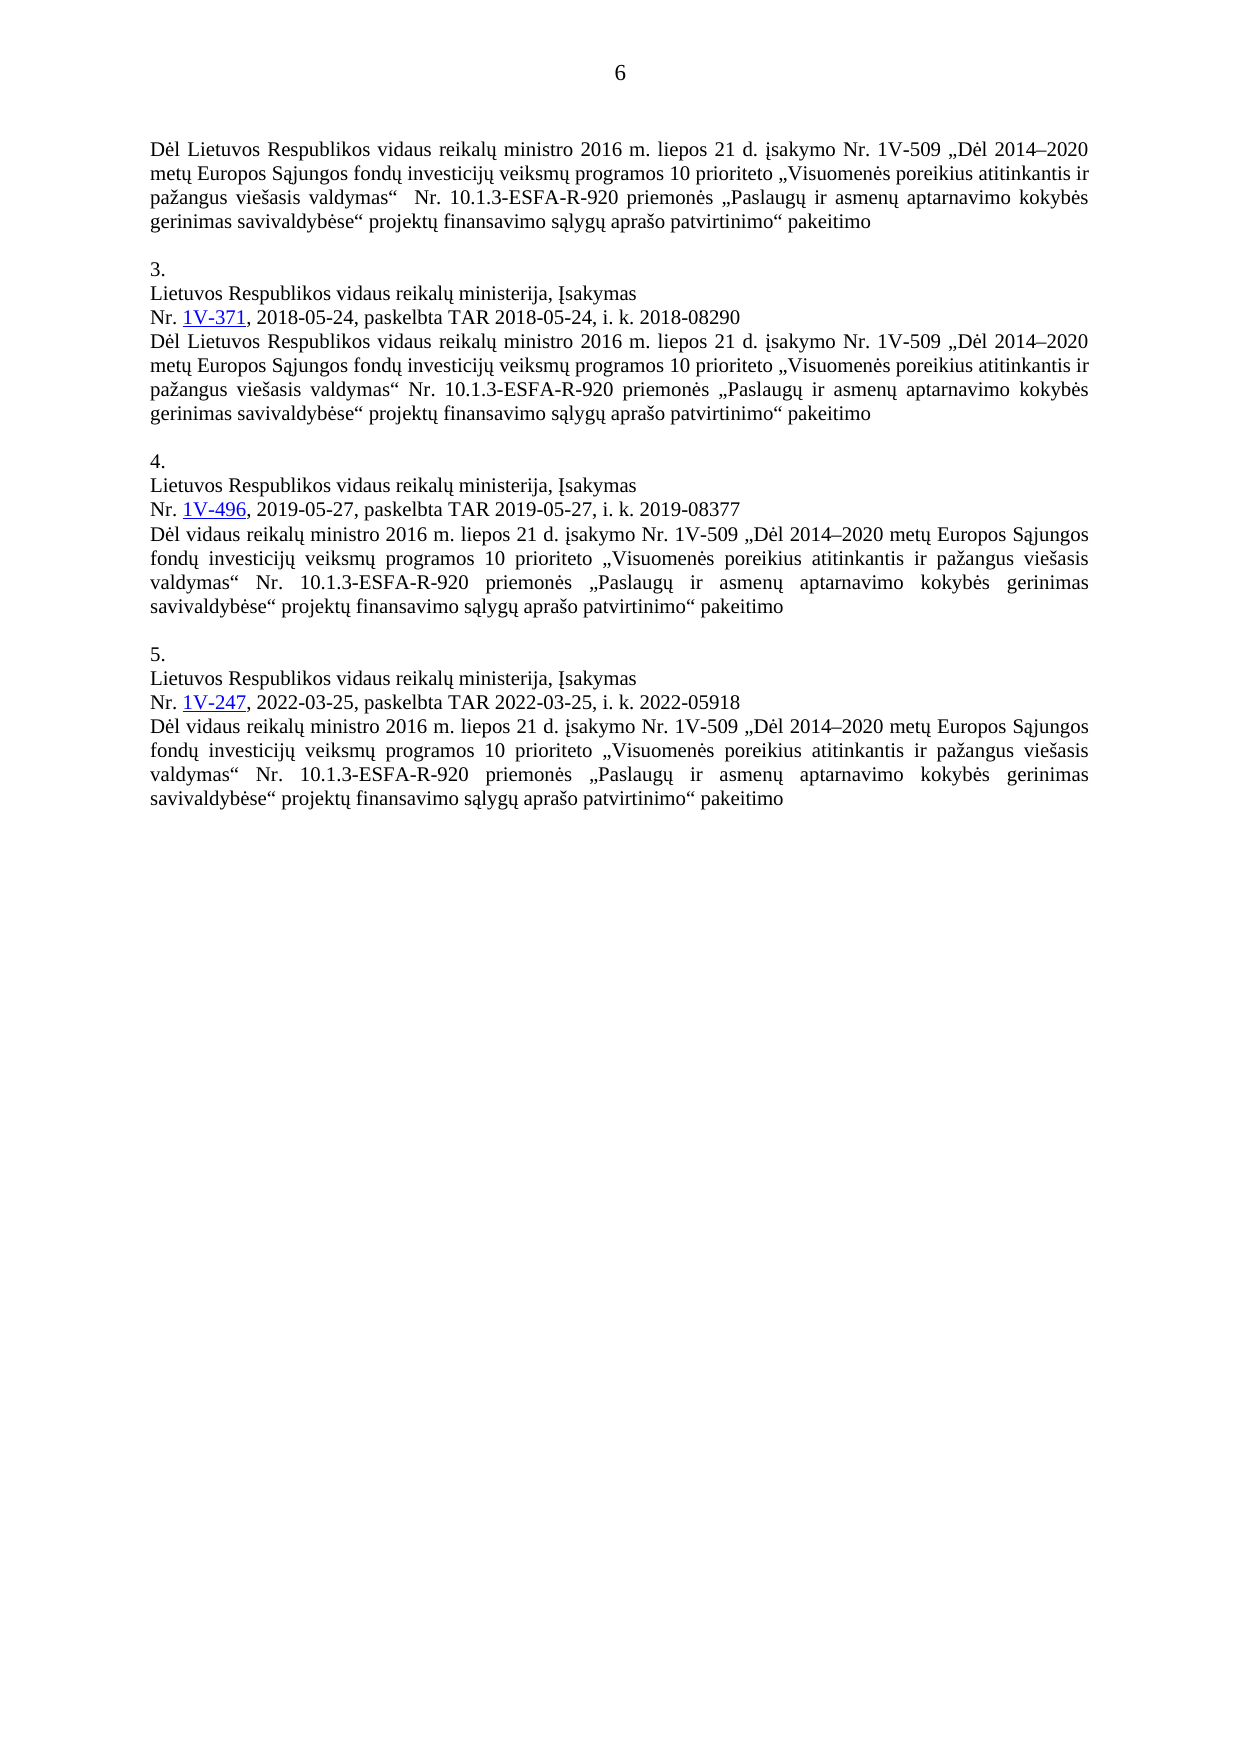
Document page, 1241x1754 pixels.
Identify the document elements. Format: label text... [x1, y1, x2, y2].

text Nr. 1V-371, 2018-05-24, paskelbta TAR 2018-05-24, i. k. 2018-08290 [150, 305, 1090, 329]
text Lietuvos Respublikos vidaus reikalų ministerija, Įsakymas [150, 473, 1090, 497]
text Dėl vidaus reikalų ministro 2016 m. liepos 21 d. įsakymo Nr. 1V-509 „Dėl 2014–2020 metų Europos Sąjungos fondų investicijų veiksmų programos 10 prioriteto „Visuomenės poreikius atitinkantis ir pažangus viešasis valdymas“ Nr. 10.1.3-ESFA-R-920 priemonės „Paslaugų ir asmenų aptarnavimo kokybės gerinimas savivaldybėse“ projektų finansavimo sąlygų aprašo patvirtinimo“ pakeitimo [150, 521, 1090, 618]
text Dėl Lietuvos Respublikos vidaus reikalų ministro 2016 m. liepos 21 d. įsakymo Nr. 1V-509 „Dėl 2014–2020 metų Europos Sąjungos fondų investicijų veiksmų programos 10 prioriteto „Visuomenės poreikius atitinkantis ir pažangus viešasis valdymas“ Nr. 10.1.3-ESFA-R-920 priemonės „Paslaugų ir asmenų aptarnavimo kokybės gerinimas savivaldybėse“ projektų finansavimo sąlygų aprašo patvirtinimo“ pakeitimo [150, 329, 1090, 425]
text Lietuvos Respublikos vidaus reikalų ministerija, Įsakymas [150, 281, 1090, 305]
text 3. [150, 257, 1090, 281]
text Dėl Lietuvos Respublikos vidaus reikalų ministro 2016 m. liepos 21 d. įsakymo Nr. 1V-509 „Dėl 2014–2020 metų Europos Sąjungos fondų investicijų veiksmų programos 10 prioriteto „Visuomenės poreikius atitinkantis ir pažangus viešasis valdymas“ Nr. 10.1.3-ESFA-R-920 priemonės „Paslaugų ir asmenų aptarnavimo kokybės gerinimas savivaldybėse“ projektų finansavimo sąlygų aprašo patvirtinimo“ pakeitimo [150, 136, 1090, 233]
text Dėl vidaus reikalų ministro 2016 m. liepos 21 d. įsakymo Nr. 1V-509 „Dėl 2014–2020 metų Europos Sąjungos fondų investicijų veiksmų programos 10 prioriteto „Visuomenės poreikius atitinkantis ir pažangus viešasis valdymas“ Nr. 10.1.3-ESFA-R-920 priemonės „Paslaugų ir asmenų aptarnavimo kokybės gerinimas savivaldybėse“ projektų finansavimo sąlygų aprašo patvirtinimo“ pakeitimo [150, 714, 1090, 810]
text 4. [150, 449, 1090, 473]
text Nr. 1V-247, 2022-03-25, paskelbta TAR 2022-03-25, i. k. 2022-05918 [150, 690, 1090, 714]
text Nr. 1V-496, 2019-05-27, paskelbta TAR 2019-05-27, i. k. 2019-08377 [150, 497, 1090, 521]
text 5. [150, 642, 1090, 666]
text Lietuvos Respublikos vidaus reikalų ministerija, Įsakymas [150, 666, 1090, 690]
